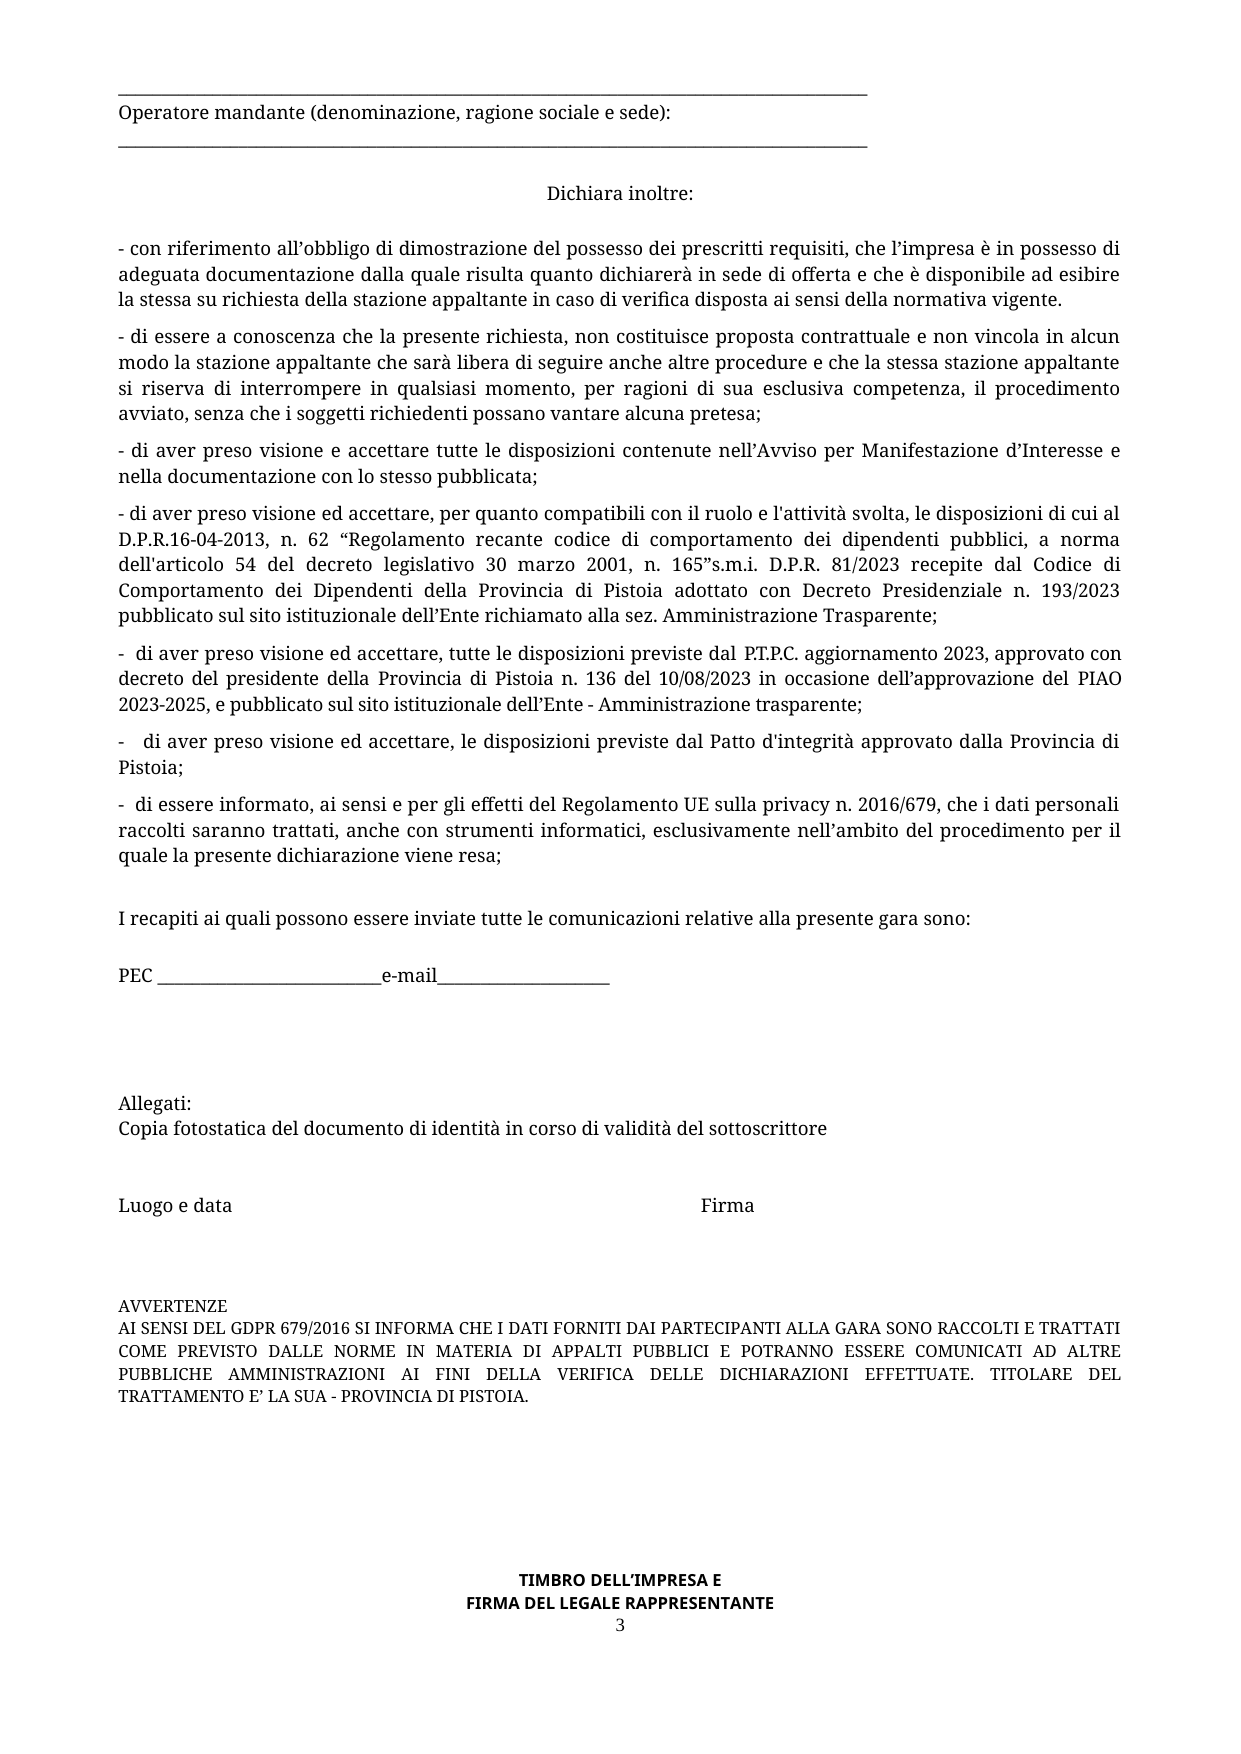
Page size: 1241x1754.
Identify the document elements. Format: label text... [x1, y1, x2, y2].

text _______________________________________________________________________________________ [118, 125, 1122, 150]
text - di aver preso visione ed accettare, per quanto compatibili con il ruolo e l'attività svolta, le disposizioni di cui al D.P.R.16-04-2013, n. 62 “Regolamento recante codice di comportamento dei dipendenti pubblici, a norma dell'articolo 54 del decreto legislativo 30 marzo 2001, n. 165”s.m.i. D.P.R. 81/2023 recepite dal Codice di Comportamento dei Dipendenti della Provincia di Pistoia adottato con Decreto Presidenziale n. 193/2023 pubblicato sul sito istituzionale dell’Ente richiamato alla sez. Amministrazione Trasparente; [118, 501, 1122, 628]
text Allegati: [118, 1090, 1122, 1116]
text Luogo e data Firma [118, 1192, 1122, 1218]
text - di essere a conoscenza che la presente richiesta, non costituisce proposta contrattuale e non vincola in alcun modo la stazione appaltante che sarà libera di seguire anche altre procedure e che la stessa stazione appaltante si riserva di interrompere in qualsiasi momento, per ragioni di sua esclusiva competenza, il procedimento avviato, senza che i soggetti richiedenti possano vantare alcuna pretesa; [118, 324, 1122, 426]
text Dichiara inoltre: [118, 180, 1122, 206]
text I recapiti ai quali possono essere inviate tutte le comunicazioni relative alla presente gara sono: [118, 905, 1122, 931]
text - con riferimento all’obbligo di dimostrazione del possesso dei prescritti requisiti, che l’impresa è in possesso di adeguata documentazione dalla quale risulta quanto dichiarerà in sede di offerta e che è disponibile ad esibire la stessa su richiesta della stazione appaltante in caso di verifica disposta ai sensi della normativa vigente. [118, 235, 1122, 312]
text - di essere informato, ai sensi e per gli effetti del Regolamento UE sulla privacy n. 2016/679, che i dati personali raccolti saranno trattati, anche con strumenti informatici, esclusivamente nell’ambito del procedimento per il quale la presente dichiarazione viene resa; [118, 791, 1122, 868]
text PEC __________________________e-mail____________________ [118, 962, 1122, 988]
text - di aver preso visione e accettare tutte le disposizioni contenute nell’Avviso per Manifestazione d’Interesse e nella documentazione con lo stesso pubblicata; [118, 438, 1122, 489]
text Operatore mandante (denominazione, ragione sociale e sede): [118, 99, 1122, 125]
text Copia fotostatica del documento di identità in corso di validità del sottoscrittore [118, 1116, 1122, 1141]
text AI SENSI DEL GDPR 679/2016 SI INFORMA CHE I DATI FORNITI DAI PARTECIPANTI ALLA GARA SONO RACCOLTI E TRATTATI COME PREVISTO DALLE NORME IN MATERIA DI APPALTI PUBBLICI E POTRANNO ESSERE COMUNICATI AD ALTRE PUBBLICHE AMMINISTRAZIONI AI FINI DELLA VERIFICA DELLE DICHIARAZIONI EFFETTUATE. TITOLARE DEL TRATTAMENTO E’ LA SUA - PROVINCIA DI PISTOIA. [118, 1317, 1122, 1408]
text - di aver preso visione ed accettare, tutte le disposizioni previste dal P.T.P.C. aggiornamento 2023, APPROVATO CON DECRETO DEL PRESIDENTE DELLA PROVINCIA DI PISTOIA N. 136 DEL 10/08/2023 in occasione dell’approvazione del PIAO 2023-2025, E PUBBLICATO SUL SITO ISTITUZIONALE DELL’ENTE - AMMINISTRAZIONE TRASPARENTE; [118, 640, 1122, 717]
text AVVERTENZE [118, 1294, 1122, 1317]
text - di aver preso visione ed accettare, le disposizioni previste dal Patto d'integrità approvato dalla Provincia di Pistoia; [118, 728, 1122, 779]
text _______________________________________________________________________________________ [118, 74, 1122, 99]
